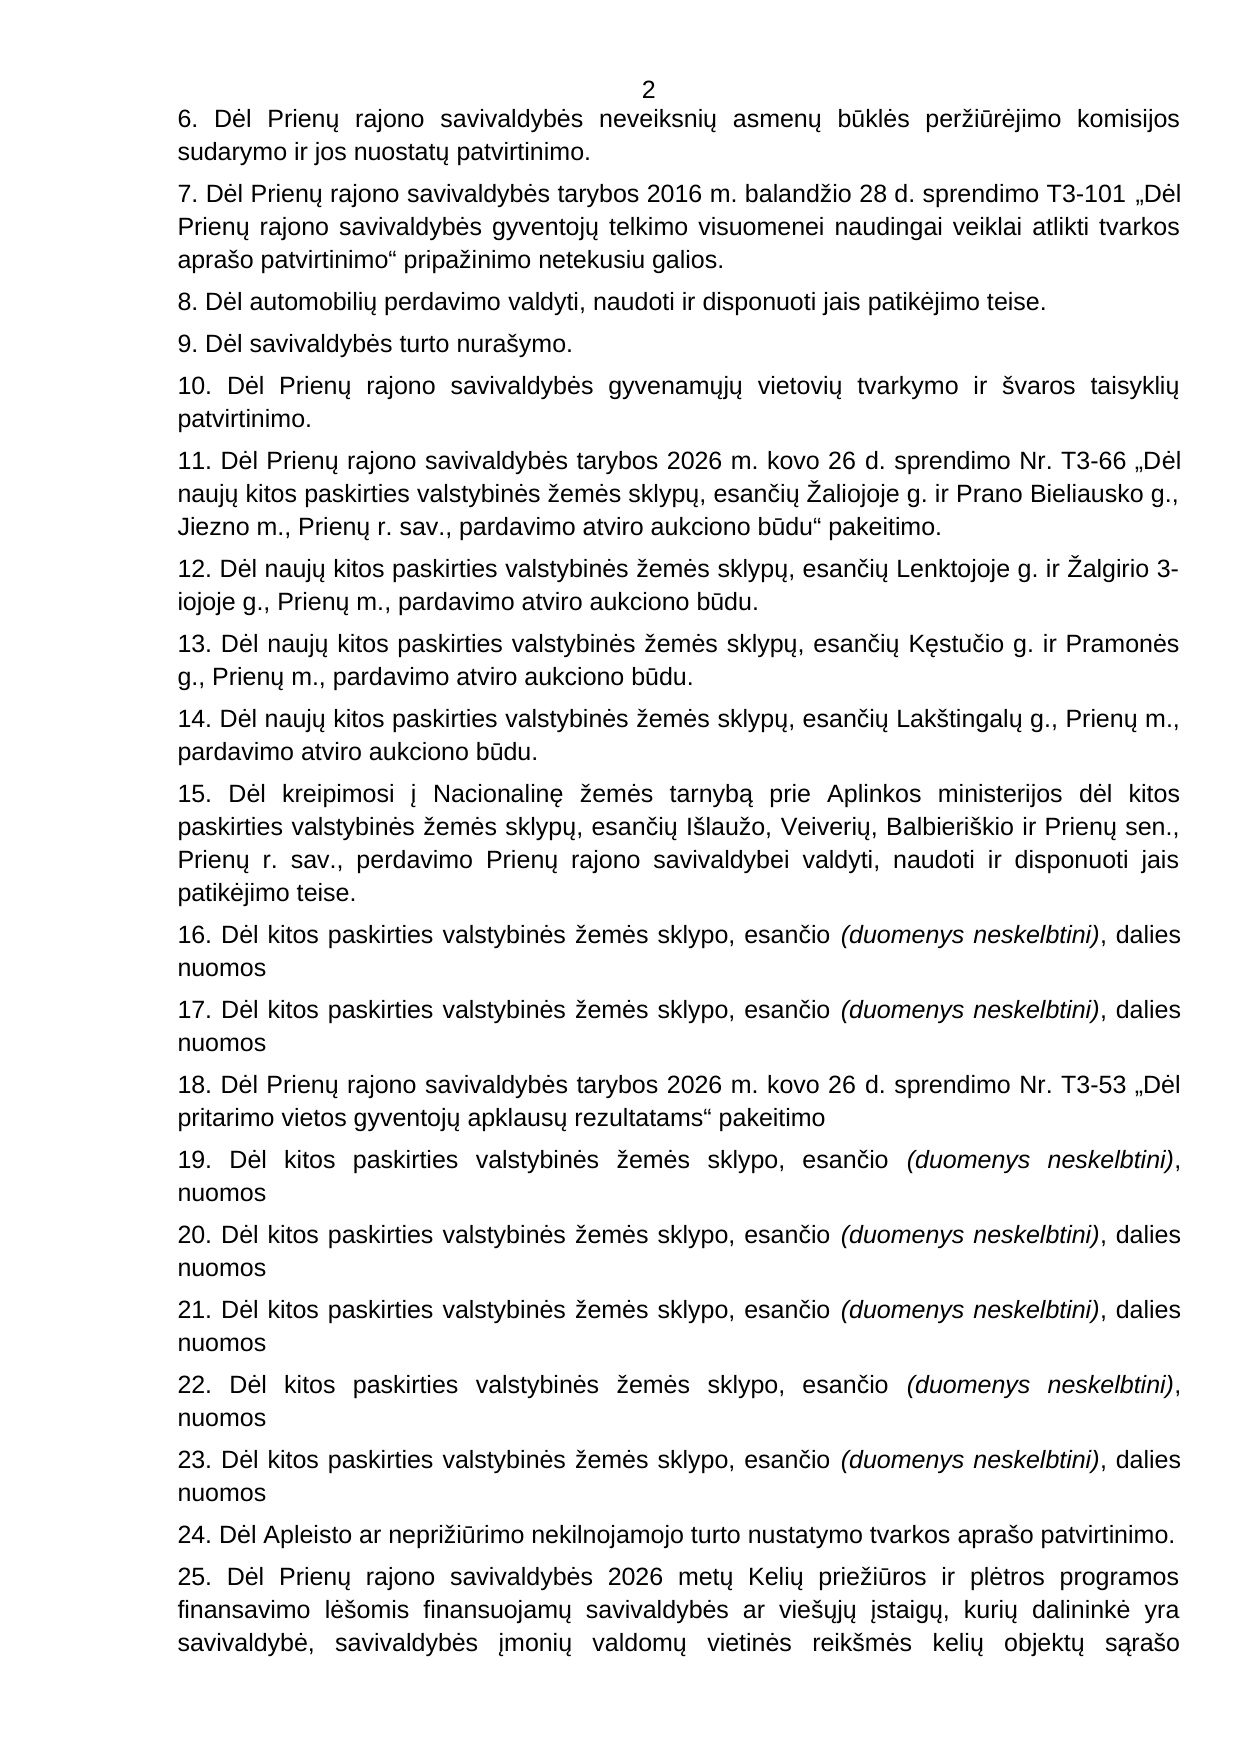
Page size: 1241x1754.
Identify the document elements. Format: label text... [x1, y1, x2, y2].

text 18. Dėl Prienų rajono savivaldybės tarybos 2026 m. kovo 26 d. sprendimo Nr. T3-53 „Dėl pritarimo vietos gyventojų apklausų rezultatams“ pakeitimo [177, 1070, 1181, 1132]
text 11. Dėl Prienų rajono savivaldybės tarybos 2026 m. kovo 26 d. sprendimo Nr. T3-66 „Dėl naujų kitos paskirties valstybinės žemės sklypų, esančių Žaliojoje g. ir Prano Bieliausko g., Jiezno m., Prienų r. sav., pardavimo atviro aukciono būdu“ pakeitimo. [177, 446, 1181, 541]
text 22. Dėl kitos paskirties valstybinės žemės sklypo, esančio (duomenys neskelbtini), nuomos [177, 1370, 1181, 1432]
text 9. Dėl savivaldybės turto nurašymo. [177, 329, 1181, 357]
text 8. Dėl automobilių perdavimo valdyti, naudoti ir disponuoti jais patikėjimo teise. [177, 287, 1181, 316]
text 21. Dėl kitos paskirties valstybinės žemės sklypo, esančio (duomenys neskelbtini), dalies nuomos [177, 1295, 1181, 1357]
text 23. Dėl kitos paskirties valstybinės žemės sklypo, esančio (duomenys neskelbtini), dalies nuomos [177, 1445, 1181, 1507]
text 10. Dėl Prienų rajono savivaldybės gyvenamųjų vietovių tvarkymo ir švaros taisyklių patvirtinimo. [177, 371, 1181, 432]
text 25. Dėl Prienų rajono savivaldybės 2026 metų Kelių priežiūros ir plėtros programos finansavimo lėšomis finansuojamų savivaldybės ar viešųjų įstaigų, kurių dalininkė yra savivaldybė, savivaldybės įmonių valdomų vietinės reikšmės kelių objektų sąrašo [177, 1562, 1181, 1657]
text 6. Dėl Prienų rajono savivaldybės neveiksnių asmenų būklės peržiūrėjimo komisijos sudarymo ir jos nuostatų patvirtinimo. [177, 104, 1181, 166]
text 7. Dėl Prienų rajono savivaldybės tarybos 2016 m. balandžio 28 d. sprendimo T3-101 „Dėl Prienų rajono savivaldybės gyventojų telkimo visuomenei naudingai veiklai atlikti tvarkos aprašo patvirtinimo“ pripažinimo netekusiu galios. [177, 179, 1181, 273]
text 17. Dėl kitos paskirties valstybinės žemės sklypo, esančio (duomenys neskelbtini), dalies nuomos [177, 995, 1181, 1057]
text 20. Dėl kitos paskirties valstybinės žemės sklypo, esančio (duomenys neskelbtini), dalies nuomos [177, 1220, 1181, 1282]
text 13. Dėl naujų kitos paskirties valstybinės žemės sklypų, esančių Kęstučio g. ir Pramonės g., Prienų m., pardavimo atviro aukciono būdu. [177, 629, 1181, 691]
text 24. Dėl Apleisto ar neprižiūrimo nekilnojamojo turto nustatymo tvarkos aprašo patvirtinimo. [177, 1520, 1181, 1548]
text 19. Dėl kitos paskirties valstybinės žemės sklypo, esančio (duomenys neskelbtini), nuomos [177, 1145, 1181, 1207]
text 15. Dėl kreipimosi į Nacionalinę žemės tarnybą prie Aplinkos ministerijos dėl kitos paskirties valstybinės žemės sklypų, esančių Išlaužo, Veiverių, Balbieriškio ir Prienų sen., Prienų r. sav., perdavimo Prienų rajono savivaldybei valdyti, naudoti ir disponuoti jais patikėjimo teise. [177, 779, 1181, 907]
text 16. Dėl kitos paskirties valstybinės žemės sklypo, esančio (duomenys neskelbtini), dalies nuomos [177, 920, 1181, 982]
text 12. Dėl naujų kitos paskirties valstybinės žemės sklypų, esančių Lenktojoje g. ir Žalgirio 3-iojoje g., Prienų m., pardavimo atviro aukciono būdu. [177, 554, 1181, 616]
text 14. Dėl naujų kitos paskirties valstybinės žemės sklypų, esančių Lakštingalų g., Prienų m., pardavimo atviro aukciono būdu. [177, 704, 1181, 766]
